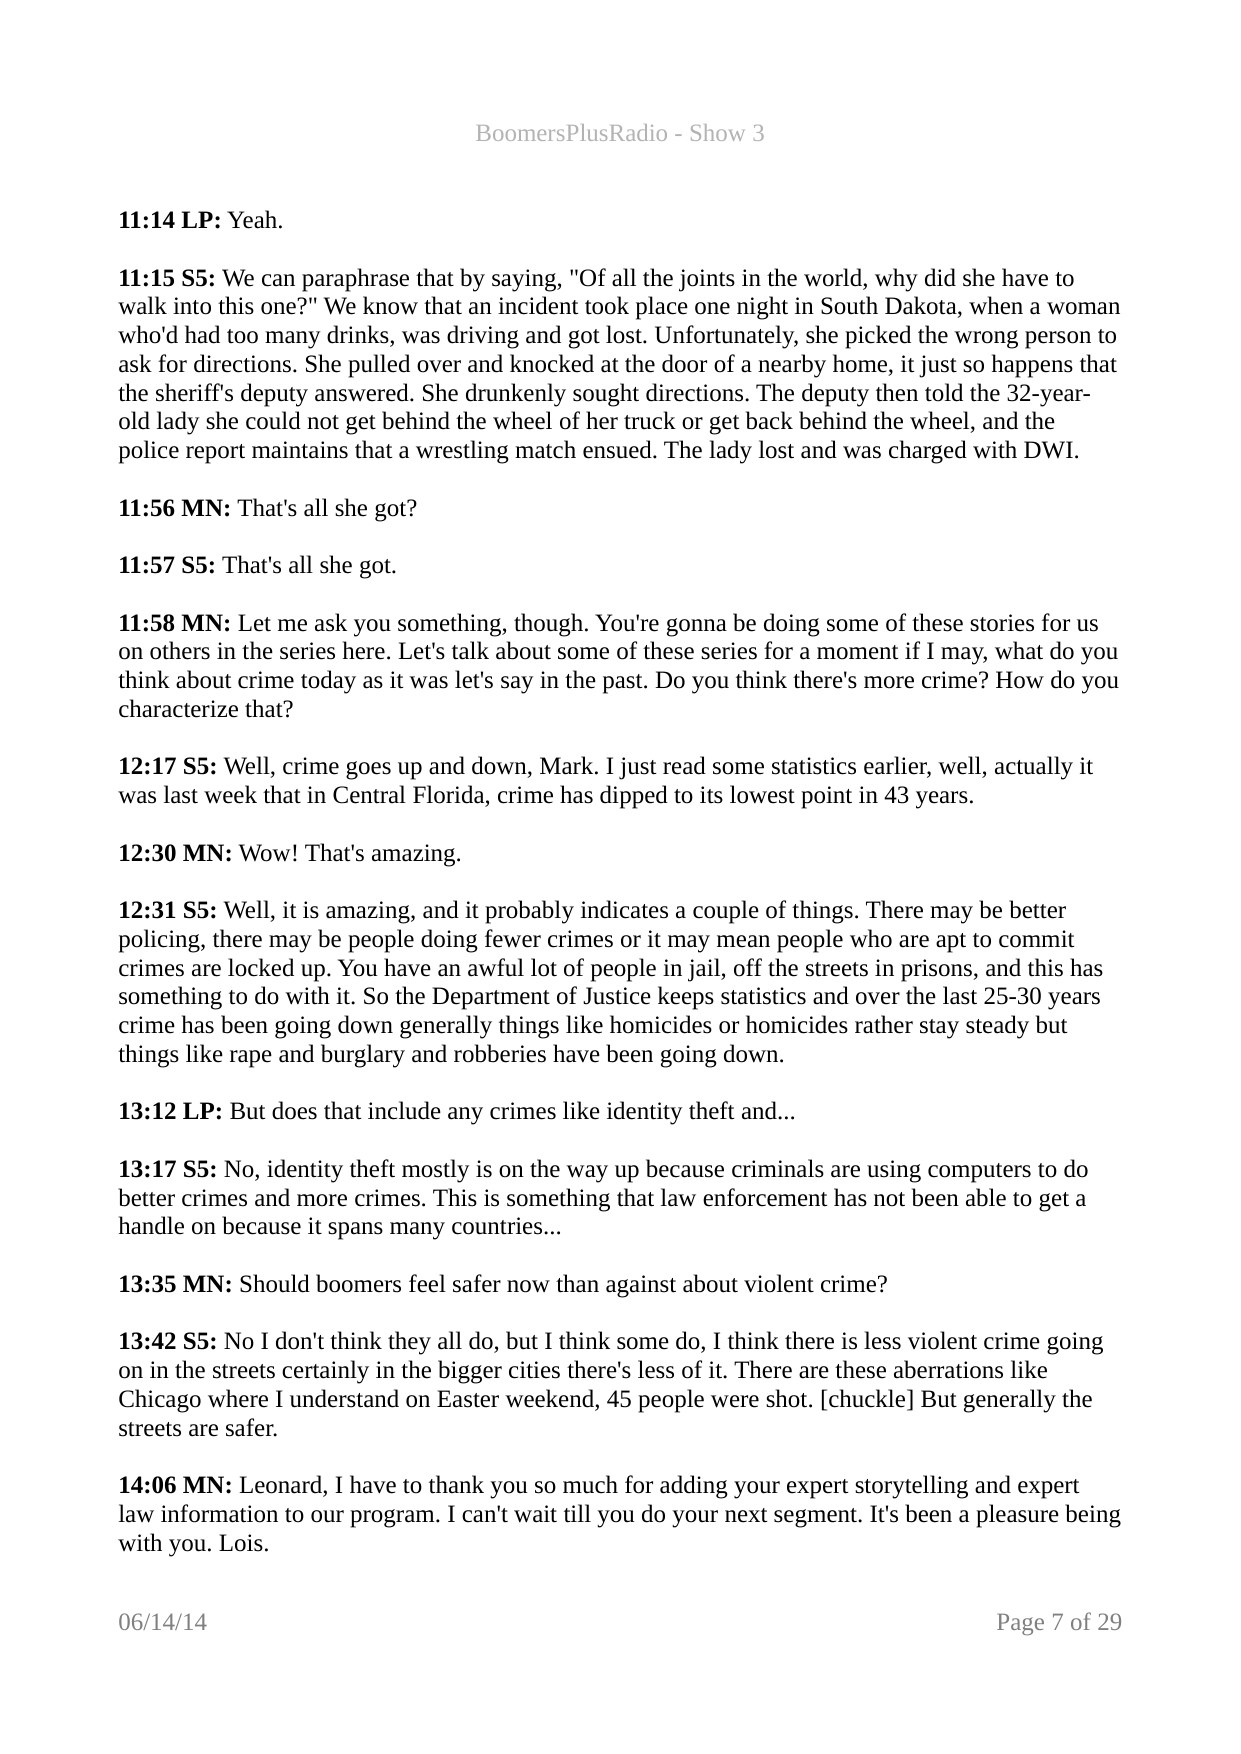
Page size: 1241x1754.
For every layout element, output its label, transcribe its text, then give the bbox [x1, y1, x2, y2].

text 11:14 LP: Yeah. 11:15 S5: We can paraphrase that by saying, "Of all the joints in the world, why did she have to walk into this one?" We know that an incident took place one night in South Dakota, when a woman who'd had too many drinks, was driving and got lost. Unfortunately, she picked the wrong person to ask for directions. She pulled over and knocked at the door of a nearby home, it just so happens that the sheriff's deputy answered. She drunkenly sought directions. The deputy then told the 32-year-old lady she could not get behind the wheel of her truck or get back behind the wheel, and the police report maintains that a wrestling match ensued. The lady lost and was charged with DWI. 11:56 MN: That's all she got? 11:57 S5: That's all she got. 11:58 MN: Let me ask you something, though. You're gonna be doing some of these stories for us on others in the series here. Let's talk about some of these series for a moment if I may, what do you think about crime today as it was let's say in the past. Do you think there's more crime? How do you characterize that? 12:17 S5: Well, crime goes up and down, Mark. I just read some statistics earlier, well, actually it was last week that in Central Florida, crime has dipped to its lowest point in 43 years. 12:30 MN: Wow! That's amazing. 12:31 S5: Well, it is amazing, and it probably indicates a couple of things. There may be better policing, there may be people doing fewer crimes or it may mean people who are apt to commit crimes are locked up. You have an awful lot of people in jail, off the streets in prisons, and this has something to do with it. So the Department of Justice keeps statistics and over the last 25-30 years crime has been going down generally things like homicides or homicides rather stay steady but things like rape and burglary and robberies have been going down. 13:12 LP: But does that include any crimes like identity theft and... 13:17 S5: No, identity theft mostly is on the way up because criminals are using computers to do better crimes and more crimes. This is something that law enforcement has not been able to get a handle on because it spans many countries... 13:35 MN: Should boomers feel safer now than against about violent crime? 13:42 S5: No I don't think they all do, but I think some do, I think there is less violent crime going on in the streets certainly in the bigger cities there's less of it. There are these aberrations like Chicago where I understand on Easter weekend, 45 people were shot. [chuckle] But generally the streets are safer. 14:06 MN: Leonard, I have to thank you so much for adding your expert storytelling and expert law information to our program. I can't wait till you do your next segment. It's been a pleasure being with you. Lois. [118, 176, 1122, 1556]
